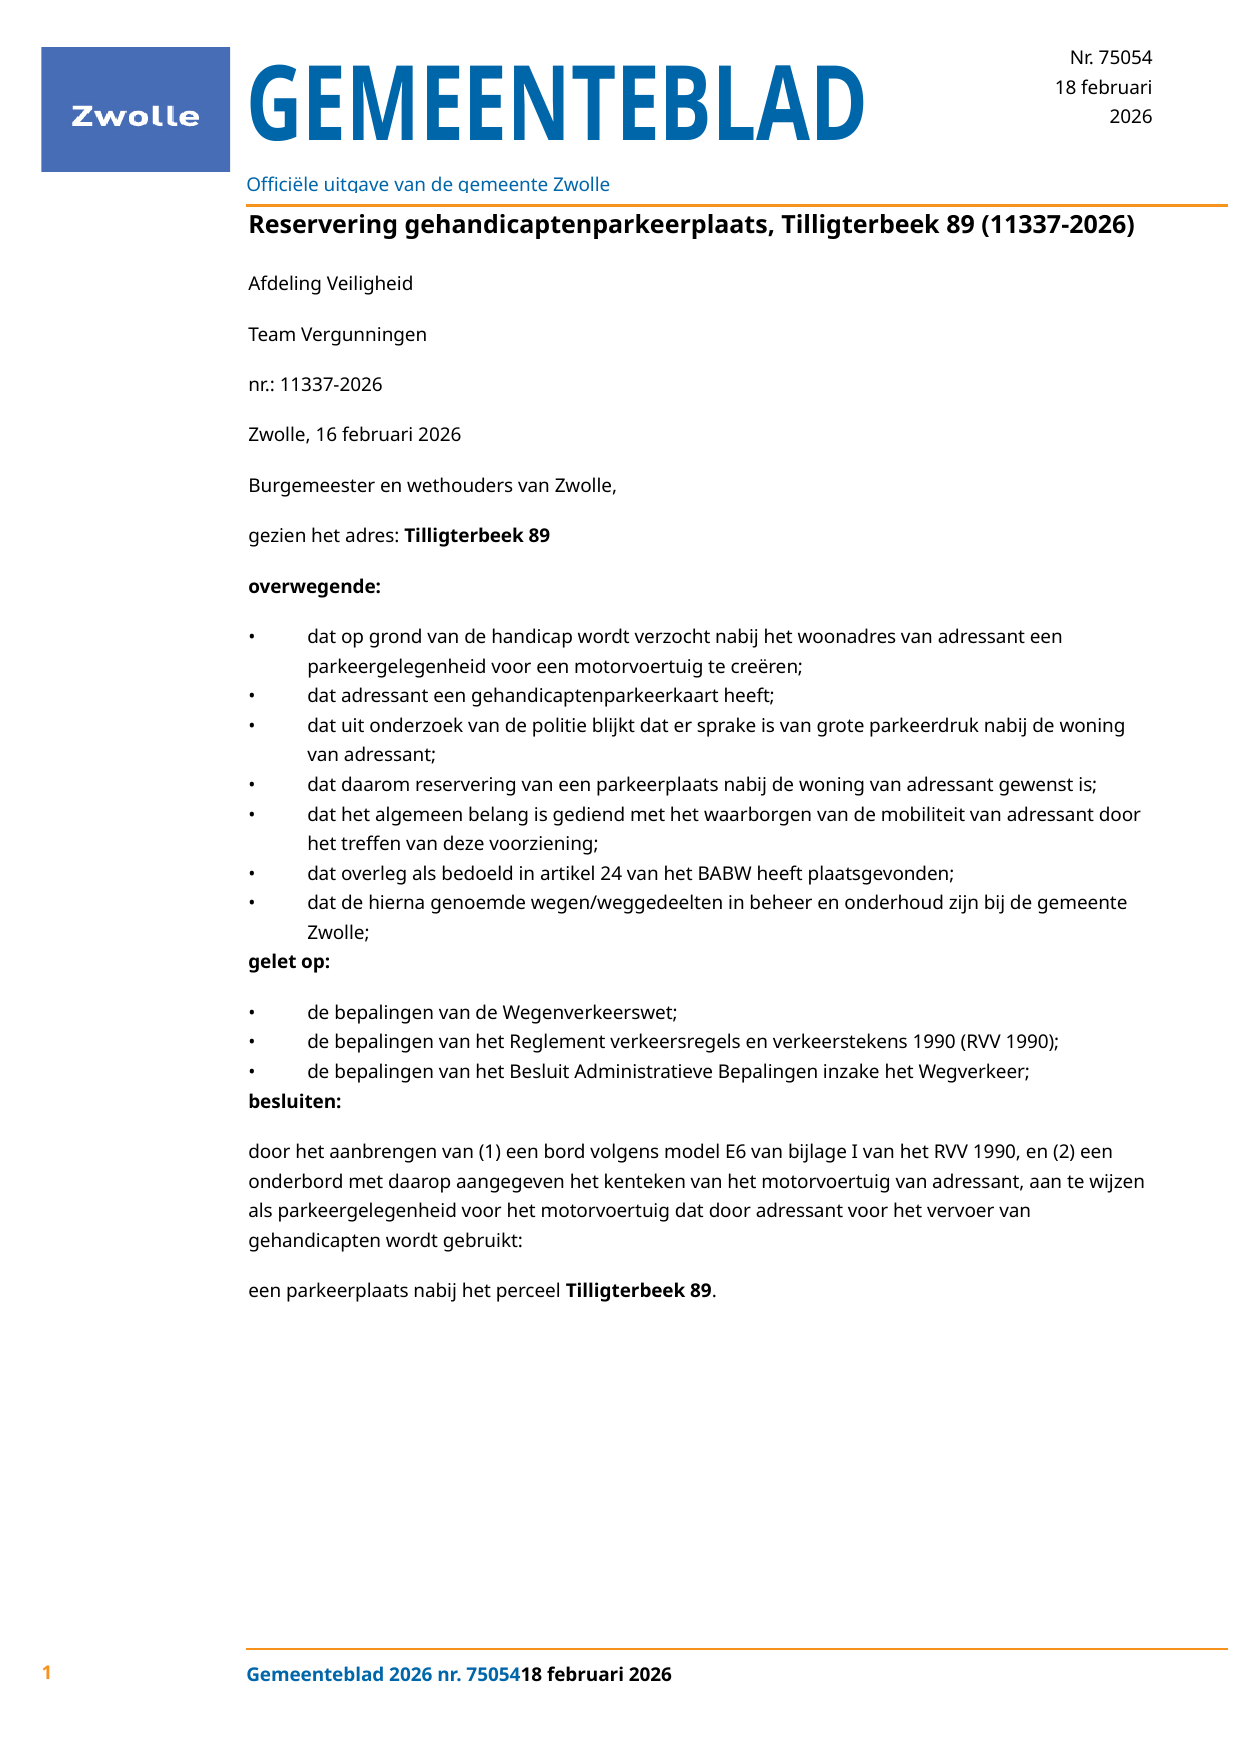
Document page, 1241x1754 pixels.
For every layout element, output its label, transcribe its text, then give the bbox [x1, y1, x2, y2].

text nr.: 11337-2026 [248, 371, 1152, 397]
text Burgemeester en wethouders van Zwolle, [248, 472, 1152, 498]
list dat daarom reservering van een parkeerplaats nabij de woning van adressant gewenst is; [248, 771, 1152, 797]
text een parkeerplaats nabij het perceel Tilligterbeek 89. [248, 1277, 1152, 1303]
list dat overleg als bedoeld in artikel 24 van het BABW heeft plaatsgevonden; [248, 860, 1152, 886]
text Afdeling Veiligheid [248, 270, 1152, 296]
list de bepalingen van het Reglement verkeersregels en verkeerstekens 1990 (RVV 1990); [248, 1029, 1152, 1054]
text besluiten: [248, 1088, 1152, 1113]
list dat adressant een gehandicaptenparkeerkaart heeft; [248, 682, 1152, 708]
list dat uit onderzoek van de politie blijkt dat er sprake is van grote parkeerdruk nabij de woning van adressant; [248, 712, 1152, 767]
text Zwolle, 16 februari 2026 [248, 422, 1152, 447]
list de bepalingen van het Besluit Administratieve Bepalingen inzake het Wegverkeer; [248, 1058, 1152, 1084]
text door het aanbrengen van (1) een bord volgens model E6 van bijlage I van het RVV 1990, en (2) een onderbord met daarop aangegeven het kenteken van het motorvoertuig van adressant, aan te wijzen als parkeergelegenheid voor het motorvoertuig dat door adressant voor het vervoer van gehandicapten wordt gebruikt: [248, 1138, 1152, 1253]
text gezien het adres: Tilligterbeek 89 [248, 522, 1152, 548]
list dat het algemeen belang is gediend met het waarborgen van de mobiliteit van adressant door het treffen van deze voorziening; [248, 801, 1152, 856]
picture [41, 47, 231, 172]
text Team Vergunningen [248, 321, 1152, 346]
text Reservering gehandicaptenparkeerplaats, Tilligterbeek 89 (11337-2026) [248, 207, 1152, 241]
text overwegende: [248, 573, 1152, 598]
list dat de hierna genoemde wegen/weggedeelten in beheer en onderhoud zijn bij de gemeente Zwolle; [248, 889, 1152, 945]
list de bepalingen van de Wegenverkeerswet; [248, 999, 1152, 1025]
list dat op grond van de handicap wordt verzocht nabij het woonadres van adressant een parkeergelegenheid voor een motorvoertuig te creëren; [248, 623, 1152, 678]
text gelet op: [248, 949, 1152, 974]
